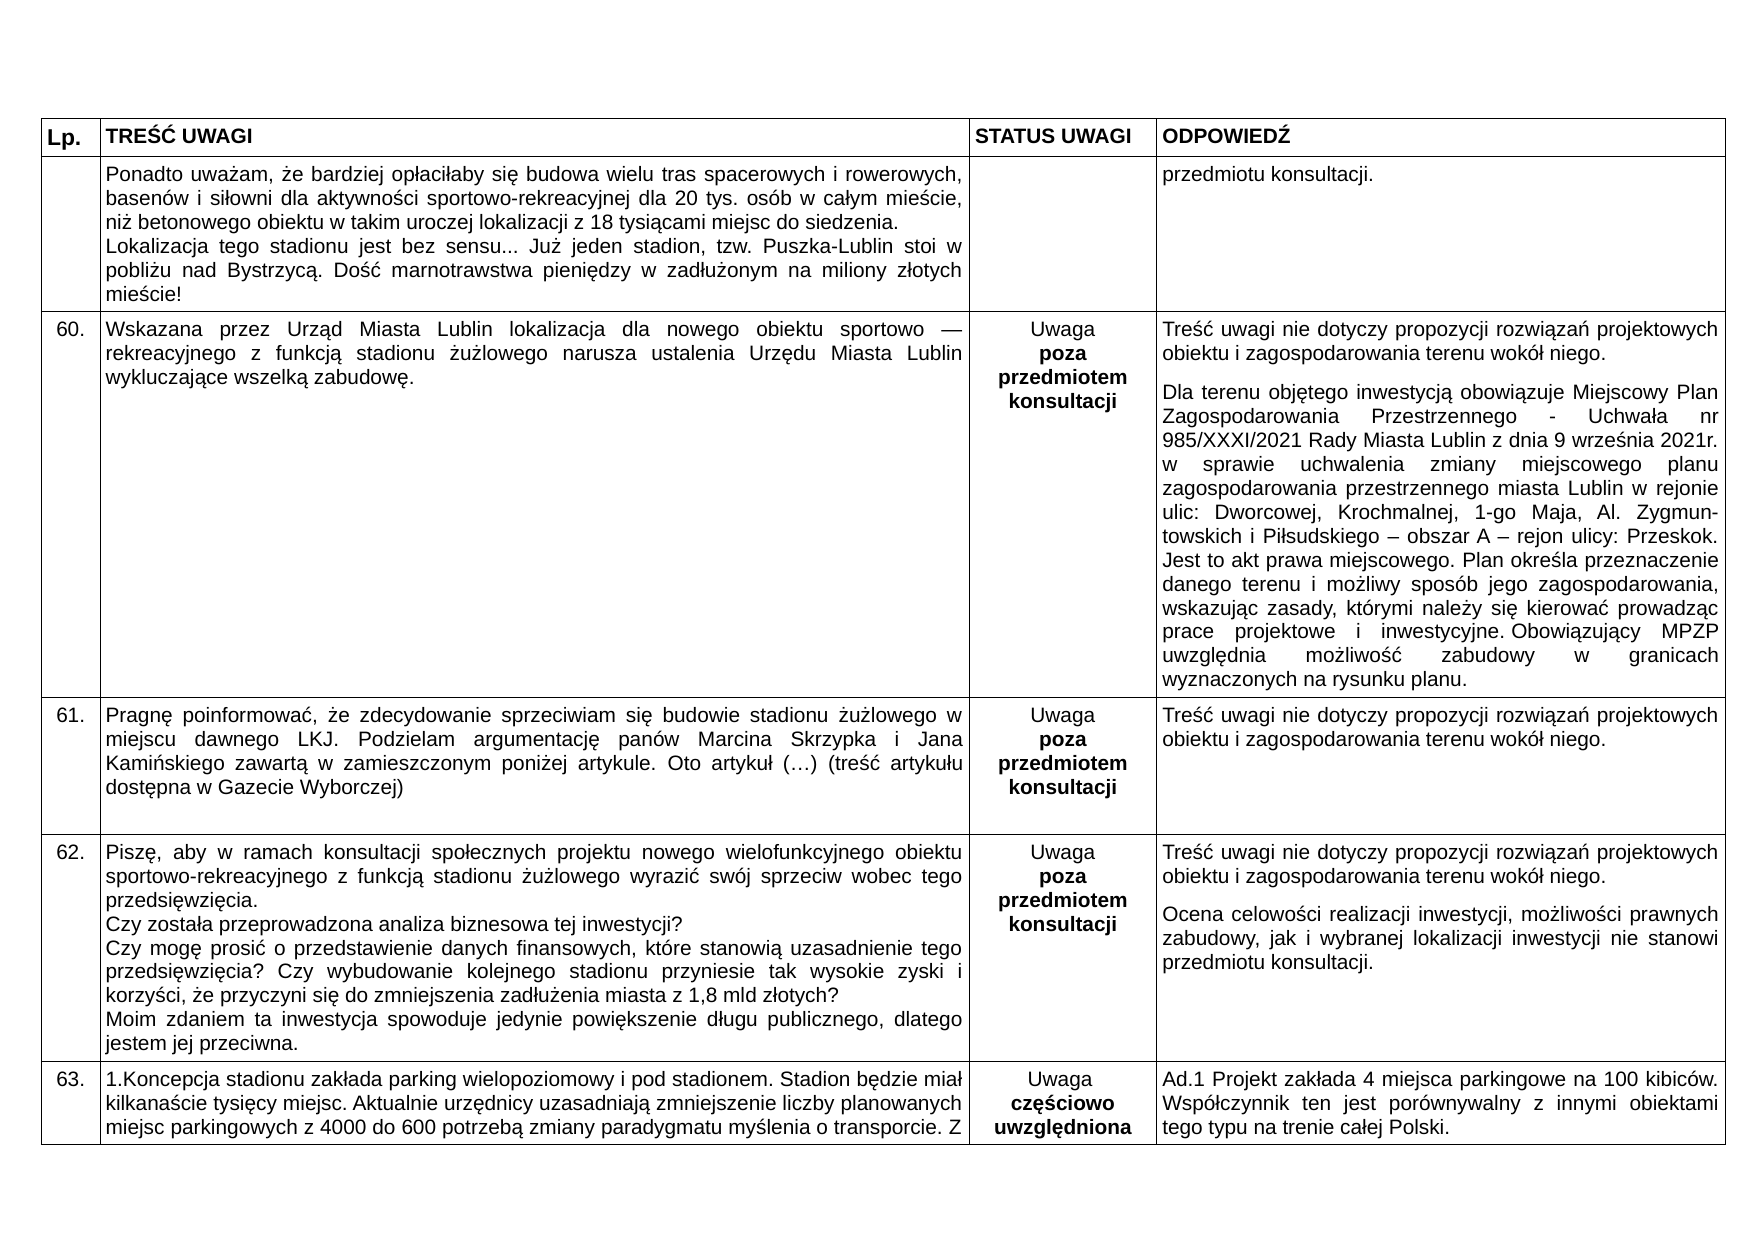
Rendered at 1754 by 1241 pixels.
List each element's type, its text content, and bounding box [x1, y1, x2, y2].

table_cell Wskazana przez Urząd Miasta Lublin lokalizacja dla nowego obiektu sportowo — rekreacyjnego z funkcją stadionu żużlowego narusza ustalenia Urzędu Miasta Lublin wykluczające wszelką zabudowę. [101, 312, 969, 697]
table_header ODPOWIEDŹ [1157, 119, 1725, 156]
table_cell [970, 157, 1156, 311]
table_cell 60. [42, 312, 100, 697]
table_cell 62. [42, 835, 100, 1061]
table_cell Ad.1 Projekt zakłada 4 miejsca parkingowe na 100 kibiców. Współczynnik ten jest porównywalny z innymi obiektami tego typu na trenie całej Polski. [1157, 1062, 1725, 1144]
table_cell przedmiotu konsultacji. [1157, 157, 1725, 311]
table_cell Uwaga poza przedmiotem konsultacji [970, 698, 1156, 834]
table_header STATUS UWAGI [970, 119, 1156, 156]
table_cell [42, 157, 100, 311]
table_cell Piszę, aby w ramach konsultacji społecznych projektu nowego wielofunkcyjnego obiektu sportowo-rekreacyjnego z funkcją stadionu żużlowego wyrazić swój sprzeciw wobec tego przedsięwzięcia. Czy została przeprowadzona analiza biznesowa tej inwestycji? Czy mogę prosić o przedstawienie danych finansowych, które stanowią uzasadnienie tego przedsięwzięcia? Czy wybudowanie kolejnego stadionu przyniesie tak wysokie zyski i korzyści, że przyczyni się do zmniejszenia zadłużenia miasta z 1,8 mld złotych? Moim zdaniem ta inwestycja spowoduje jedynie powiększenie długu publicznego, dlatego jestem jej przeciwna. [101, 835, 969, 1061]
table_cell 1.Koncepcja stadionu zakłada parking wielopoziomowy i pod stadionem. Stadion będzie miał kilkanaście tysięcy miejsc. Aktualnie urzędnicy uzasadniają zmniejszenie liczby planowanych miejsc parkingowych z 4000 do 600 potrzebą zmiany paradygmatu myślenia o transporcie. Z [101, 1062, 969, 1144]
table_cell Uwaga poza przedmiotem konsultacji [970, 312, 1156, 697]
table_cell Treść uwagi nie dotyczy propozycji rozwiązań projektowych obiektu i zagospodarowania terenu wokół niego. Ocena celowości realizacji inwestycji, możliwości prawnych zabudowy, jak i wybranej lokalizacji inwestycji nie stanowi przedmiotu konsultacji. [1157, 835, 1725, 1061]
table_cell Treść uwagi nie dotyczy propozycji rozwiązań projektowych obiektu i zagospodarowania terenu wokół niego. Dla terenu objętego inwestycją obowiązuje Miejscowy Plan Zagospodarowania Przestrzennego - Uchwała nr 985/XXXI/2021 Rady Miasta Lublin z dnia 9 września 2021r. w sprawie uchwalenia zmiany miejscowego planu zagospodarowania przestrzennego miasta Lublin w rejonie ulic: Dworcowej, Krochmalnej, 1-go Maja, Al. Zygmun-towskich i Piłsudskiego – obszar A – rejon ulicy: Przeskok. Jest to akt prawa miejscowego. Plan określa przeznaczenie danego terenu i możliwy sposób jego zagospodarowania, wskazując zasady, którymi należy się kierować prowadząc prace projektowe i inwestycyjne. Obowiązujący MPZP uwzględnia możliwość zabudowy w granicach wyznaczonych na rysunku planu. [1157, 312, 1725, 697]
table_header TREŚĆ UWAGI [101, 119, 969, 156]
table_cell Ponadto uważam, że bardziej opłaciłaby się budowa wielu tras spacerowych i rowerowych, basenów i siłowni dla aktywności sportowo-rekreacyjnej dla 20 tys. osób w całym mieście, niż betonowego obiektu w takim uroczej lokalizacji z 18 tysiącami miejsc do siedzenia. Lokalizacja tego stadionu jest bez sensu... Już jeden stadion, tzw. Puszka-Lublin stoi w pobliżu nad Bystrzycą. Dość marnotrawstwa pieniędzy w zadłużonym na miliony złotych mieście! [101, 157, 969, 311]
table_cell Pragnę poinformować, że zdecydowanie sprzeciwiam się budowie stadionu żużlowego w miejscu dawnego LKJ. Podzielam argumentację panów Marcina Skrzypka i Jana Kamińskiego zawartą w zamieszczonym poniżej artykule. Oto artykuł (…) (treść artykułu dostępna w Gazecie Wyborczej) [101, 698, 969, 834]
table_cell 61. [42, 698, 100, 834]
table_cell Treść uwagi nie dotyczy propozycji rozwiązań projektowych obiektu i zagospodarowania terenu wokół niego. [1157, 698, 1725, 834]
table_cell Uwaga częściowo uwzględniona [970, 1062, 1156, 1144]
table_header Lp. [42, 119, 100, 156]
table_cell Uwaga poza przedmiotem konsultacji [970, 835, 1156, 1061]
table_cell 63. [42, 1062, 100, 1144]
